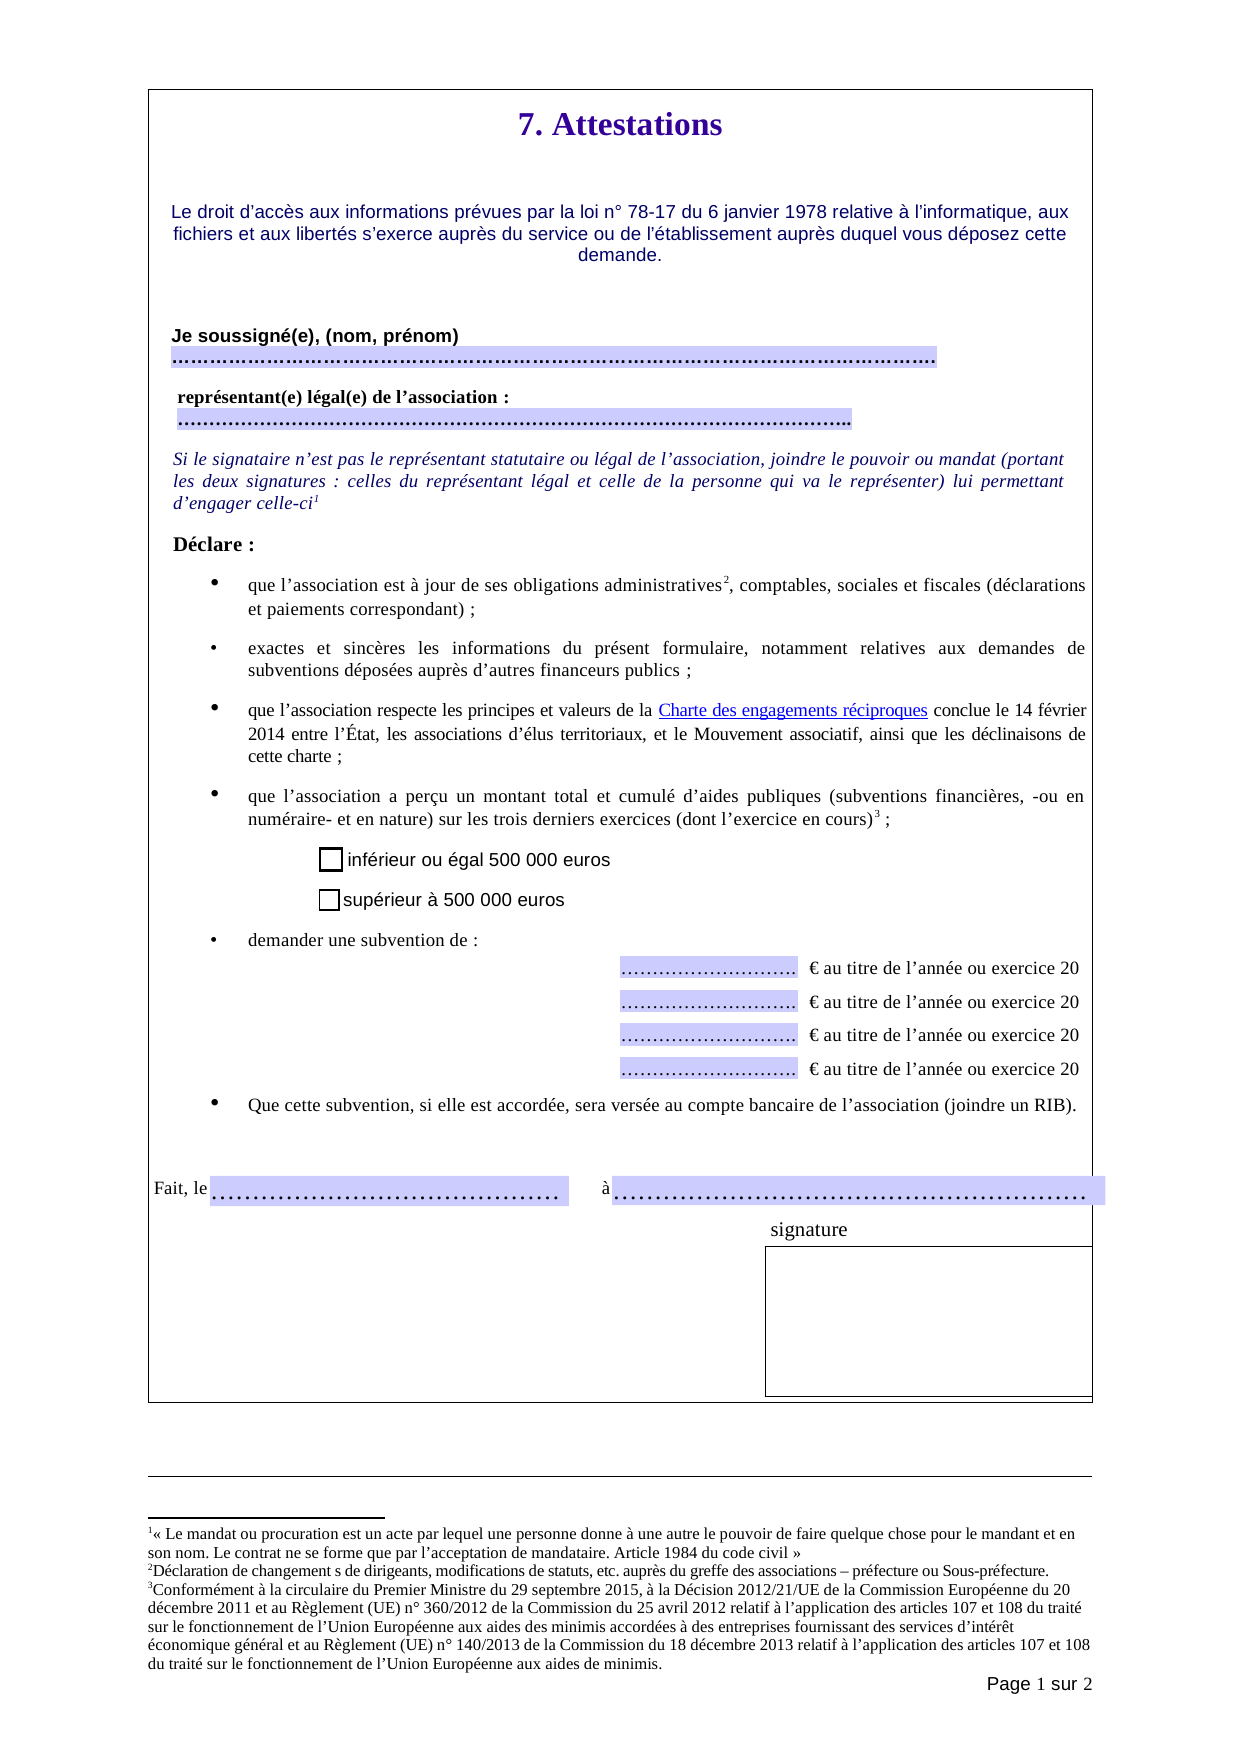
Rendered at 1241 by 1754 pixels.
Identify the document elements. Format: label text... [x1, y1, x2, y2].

table_cell € au titre de l’année ou exercice 20 [803, 1051, 1092, 1085]
table_cell ………………………. [615, 1051, 803, 1085]
table_cell ………………………. [615, 1018, 803, 1051]
table_cell € au titre de l’année ou exercice 20 [803, 984, 1092, 1018]
table_header € au titre de l’année ou exercice 20 [803, 951, 1092, 984]
table_cell ………………………. [615, 984, 803, 1018]
table_cell € au titre de l’année ou exercice 20 [803, 1018, 1092, 1051]
table_header 7. Attestations Le droit d’accès aux informations prévues par la loi n° 78-17 du 6 janvier 1978 relative à l’informatique, aux fichiers et aux libertés s’exerce auprès du service ou de l’établissement auprès duquel vous déposez cette demande. Je soussigné(e), (nom, prénom) …………………………………………………………………………………………………………. représentant(e) légal(e) de l’association : …………………………………………………………………………………………….. Si le signataire n’est pas le représentant statutaire ou légal de l’association, joindre le pouvoir ou mandat (portant les deux signatures : celles du représentant légal et celle de la personne qui va le représenter) lui permettant d’engager celle-ci Déclare : que l’association est à jour de ses obligations administratives, comptables, sociales et fiscales (déclarations et paiements correspondant) ; exactes et sincères les informations du présent formulaire, notamment relatives aux demandes de subventions déposées auprès d’autres financeurs publics ; que l’association respecte les principes et valeurs de la Charte des engagements réciproques conclue le 14 février 2014 entre l’État, les associations d’élus territoriaux, et le Mouvement associatif, ainsi que les déclinaisons de cette charte ; que l’association a perçu un montant total et cumulé d’aides publiques (subventions financières, -ou en numéraire- et en nature) sur les trois derniers exercices (dont l’exercice en cours) ; inférieur ou égal 500 000 euros supérieur à 500 000 euros demander une subvention de : Que cette subvention, si elle est accordée, sera versée au compte bancaire de l’association (joindre un RIB). Fait, le à [149, 90, 1092, 1402]
table_header [766, 1247, 1092, 1396]
table_header ………………………. [615, 951, 803, 984]
